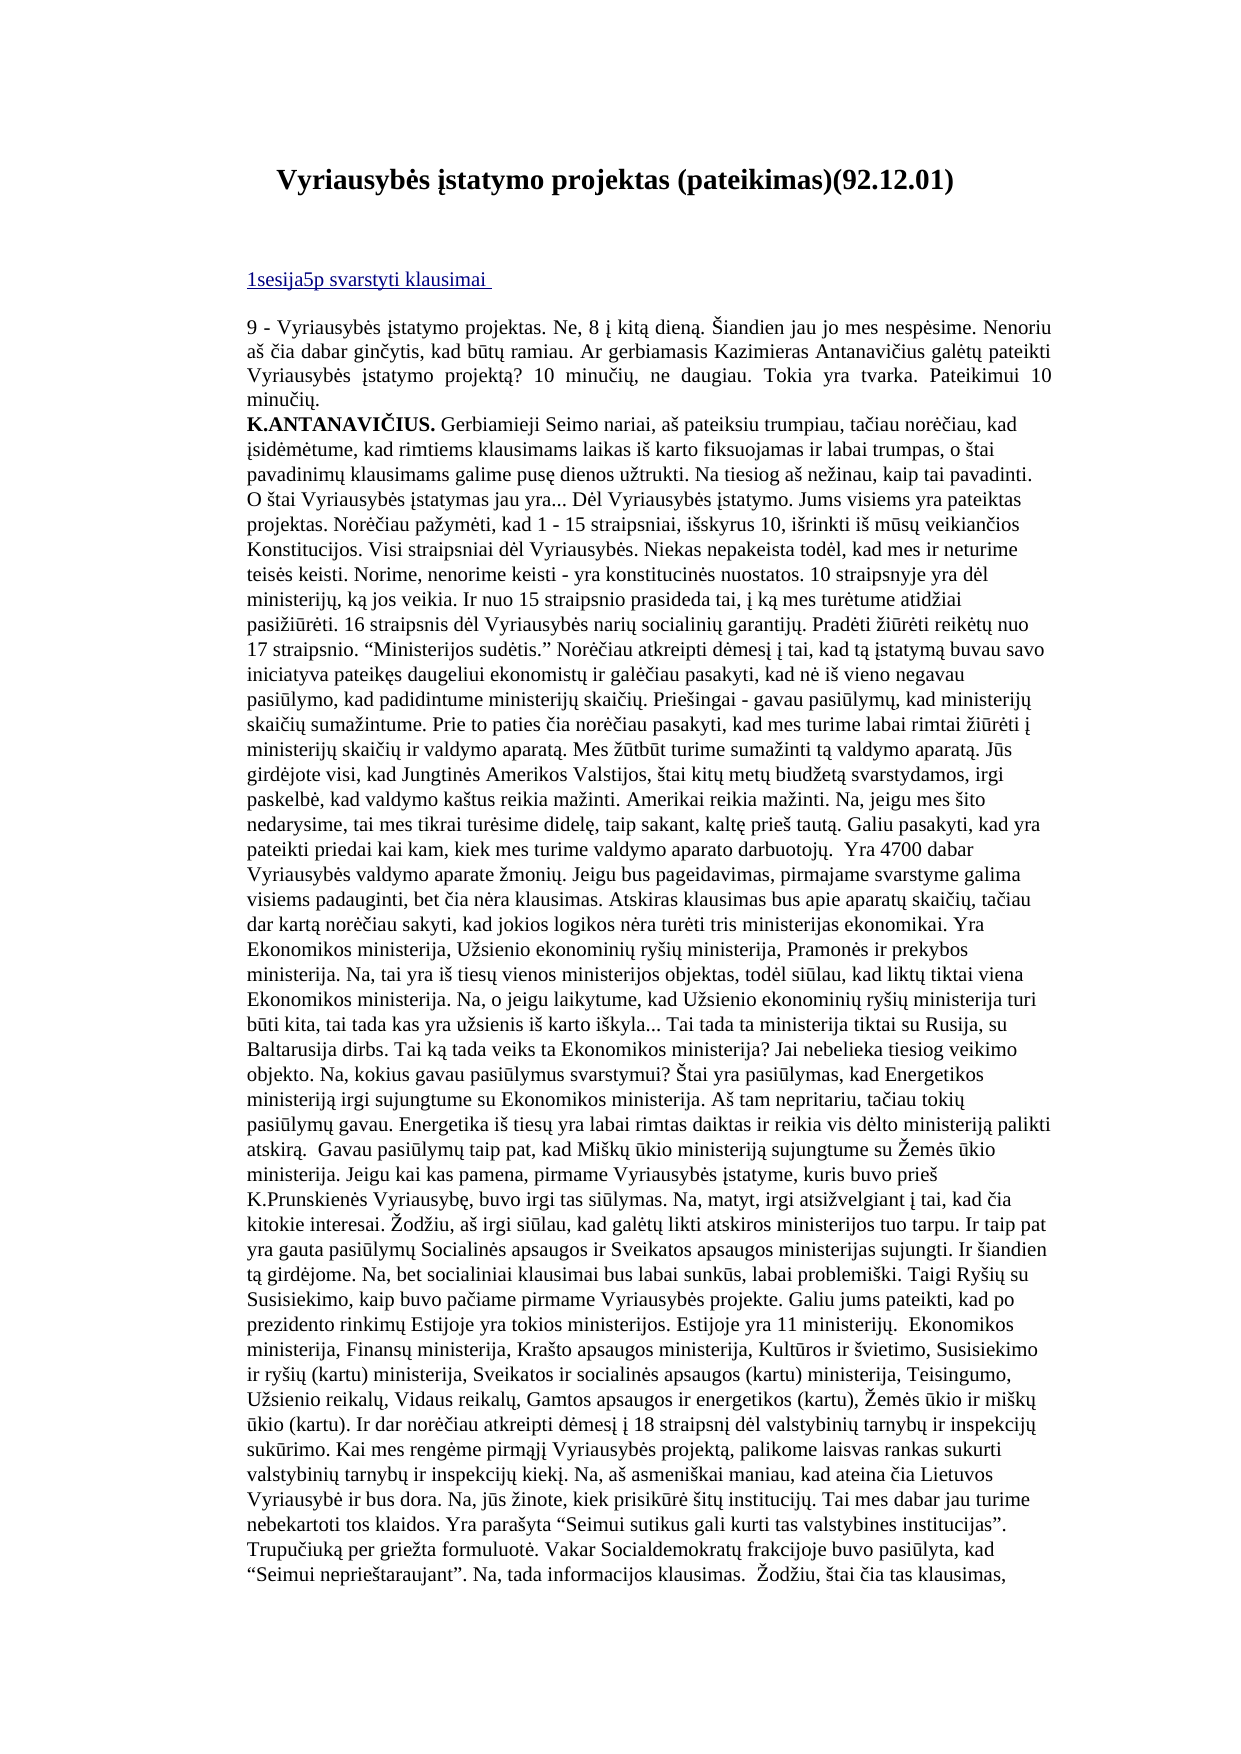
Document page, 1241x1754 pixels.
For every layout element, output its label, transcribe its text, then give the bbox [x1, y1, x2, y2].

text 9 - Vyriausybės įstatymo projektas. Ne, 8 į kitą dieną. Šiandien jau jo mes nespėsime. Nenoriu aš čia dabar ginčytis, kad būtų ramiau. Ar gerbiamasis Kazimieras Antanavičius galėtų pateikti Vyriausybės įstatymo projektą? 10 minučių, ne daugiau. Tokia yra tvarka. Pateikimui 10 minučių. [247, 315, 1053, 411]
text Vyriausybės įstatymo projektas (pateikimas)(92.12.01) [247, 162, 1053, 196]
text K.Antanavičius. Gerbiamieji Seimo nariai, aš pateiksiu trumpiau, tačiau norėčiau, kad įsidėmėtume, kad rimtiems klausimams laikas iš karto fiksuojamas ir labai trumpas, o štai pavadinimų klausimams galime pusę dienos užtrukti. Na tiesiog aš nežinau, kaip tai pavadinti. O štai Vyriausybės įstatymas jau yra... Dėl Vyriausybės įstatymo. Jums visiems yra pateiktas projektas. Norėčiau pažymėti, kad 1 - 15 straipsniai, išskyrus 10, išrinkti iš mūsų veikiančios Konstitucijos. Visi straipsniai dėl Vyriausybės. Niekas nepakeista todėl, kad mes ir neturime teisės keisti. Norime, nenorime keisti - yra konstitucinės nuostatos. 10 straipsnyje yra dėl ministerijų, ką jos veikia. Ir nuo 15 straipsnio prasideda tai, į ką mes turėtume atidžiai pasižiūrėti. 16 straipsnis dėl Vyriausybės narių socialinių garantijų. Pradėti žiūrėti reikėtų nuo 17 straipsnio. “Ministerijos sudėtis.” Norėčiau atkreipti dėmesį į tai, kad tą įstatymą buvau savo iniciatyva pateikęs daugeliui ekonomistų ir galėčiau pasakyti, kad nė iš vieno negavau pasiūlymo, kad padidintume ministerijų skaičių. Priešingai - gavau pasiūlymų, kad ministerijų skaičių sumažintume. Prie to paties čia norėčiau pasakyti, kad mes turime labai rimtai žiūrėti į ministerijų skaičių ir valdymo aparatą. Mes žūtbūt turime sumažinti tą valdymo aparatą. Jūs girdėjote visi, kad Jungtinės Amerikos Valstijos, štai kitų metų biudžetą svarstydamos, irgi paskelbė, kad valdymo kaštus reikia mažinti. Amerikai reikia mažinti. Na, jeigu mes šito nedarysime, tai mes tikrai turėsime didelę, taip sakant, kaltę prieš tautą. Galiu pasakyti, kad yra pateikti priedai kai kam, kiek mes turime valdymo aparato darbuotojų. Yra 4700 dabar Vyriausybės valdymo aparate žmonių. Jeigu bus pageidavimas, pirmajame svarstyme galima visiems padauginti, bet čia nėra klausimas. Atskiras klausimas bus apie aparatų skaičių, tačiau dar kartą norėčiau sakyti, kad jokios logikos nėra turėti tris ministerijas ekonomikai. Yra Ekonomikos ministerija, Užsienio ekonominių ryšių ministerija, Pramonės ir prekybos ministerija. Na, tai yra iš tiesų vienos ministerijos objektas, todėl siūlau, kad liktų tiktai viena Ekonomikos ministerija. Na, o jeigu laikytume, kad Užsienio ekonominių ryšių ministerija turi būti kita, tai tada kas yra užsienis iš karto iškyla... Tai tada ta ministerija tiktai su Rusija, su Baltarusija dirbs. Tai ką tada veiks ta Ekonomikos ministerija? Jai nebelieka tiesiog veikimo objekto. Na, kokius gavau pasiūlymus svarstymui? Štai yra pasiūlymas, kad Energetikos ministeriją irgi sujungtume su Ekonomikos ministerija. Aš tam nepritariu, tačiau tokių pasiūlymų gavau. Energetika iš tiesų yra labai rimtas daiktas ir reikia vis dėlto ministeriją palikti atskirą. Gavau pasiūlymų taip pat, kad Miškų ūkio ministeriją sujungtume su Žemės ūkio ministerija. Jeigu kai kas pamena, pirmame Vyriausybės įstatyme, kuris buvo prieš K.Prunskienės Vyriausybę, buvo irgi tas siūlymas. Na, matyt, irgi atsižvelgiant į tai, kad čia kitokie interesai. Žodžiu, aš irgi siūlau, kad galėtų likti atskiros ministerijos tuo tarpu. Ir taip pat yra gauta pasiūlymų Socialinės apsaugos ir Sveikatos apsaugos ministerijas sujungti. Ir šiandien tą girdėjome. Na, bet socialiniai klausimai bus labai sunkūs, labai problemiški. Taigi Ryšių su Susisiekimo, kaip buvo pačiame pirmame Vyriausybės projekte. Galiu jums pateikti, kad po prezidento rinkimų Estijoje yra tokios ministerijos. Estijoje yra 11 ministerijų. Ekonomikos ministerija, Finansų ministerija, Krašto apsaugos ministerija, Kultūros ir švietimo, Susisiekimo ir ryšių (kartu) ministerija, Sveikatos ir socialinės apsaugos (kartu) ministerija, Teisingumo, Užsienio reikalų, Vidaus reikalų, Gamtos apsaugos ir energetikos (kartu), Žemės ūkio ir miškų ūkio (kartu). Ir dar norėčiau atkreipti dėmesį į 18 straipsnį dėl valstybinių tarnybų ir inspekcijų sukūrimo. Kai mes rengėme pirmąjį Vyriausybės projektą, palikome laisvas rankas sukurti valstybinių tarnybų ir inspekcijų kiekį. Na, aš asmeniškai maniau, kad ateina čia Lietuvos Vyriausybė ir bus dora. Na, jūs žinote, kiek prisikūrė šitų institucijų. Tai mes dabar jau turime nebekartoti tos klaidos. Yra parašyta “Seimui sutikus gali kurti tas valstybines institucijas”. Trupučiuką per griežta formuluotė. Vakar Socialdemokratų frakcijoje buvo pasiūlyta, kad “Seimui neprieštaraujant”. Na, tada informacijos klausimas. Žodžiu, štai čia tas klausimas, [247, 411, 1053, 1586]
text 1sesija5p svarstyti klausimai [247, 267, 1053, 291]
